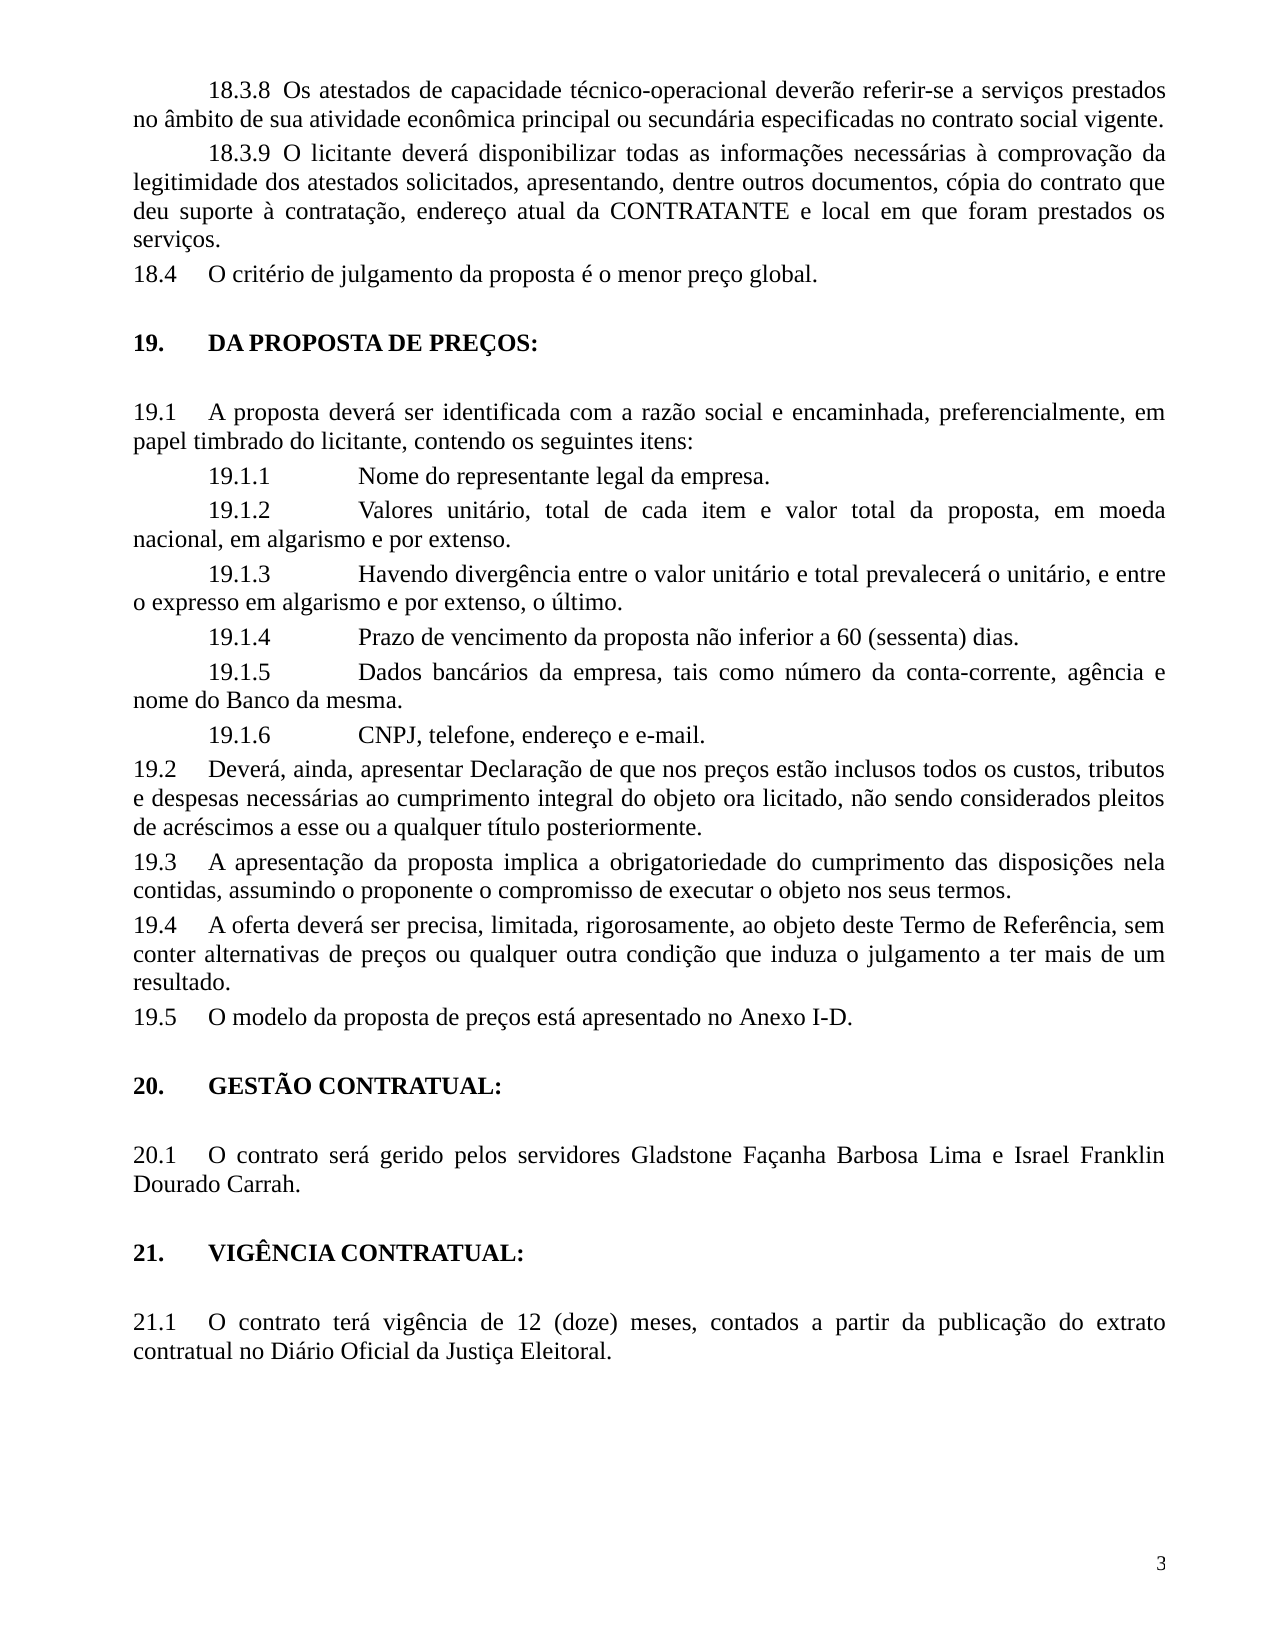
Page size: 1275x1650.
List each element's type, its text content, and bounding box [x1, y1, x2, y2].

text 19.2 Deverá, ainda, apresentar Declaração de que nos preços estão inclusos todos os custos, tributos e despesas necessárias ao cumprimento integral do objeto ora licitado, não sendo considerados pleitos de acréscimos a esse ou a qualquer título posteriormente. [133, 754, 1167, 841]
text 19.1.4 Prazo de vencimento da proposta não inferior a 60 (sessenta) dias. [133, 622, 1167, 651]
text 18.4 O critério de julgamento da proposta é o menor preço global. [133, 259, 1167, 288]
text 18.3.9 O licitante deverá disponibilizar todas as informações necessárias à comprovação da legitimidade dos atestados solicitados, apresentando, dentre outros documentos, cópia do contrato que deu suporte à contratação, endereço atual da CONTRATANTE e local em que foram prestados os serviços. [133, 138, 1167, 253]
text 19.1.3 Havendo divergência entre o valor unitário e total prevalecerá o unitário, e entre o expresso em algarismo e por extenso, o último. [133, 559, 1167, 616]
text 19.5 O modelo da proposta de preços está apresentado no Anexo I-D. [133, 1002, 1167, 1031]
text 19. DA PROPOSTA DE PREÇOS: [133, 328, 1167, 357]
text 19.3 A apresentação da proposta implica a obrigatoriedade do cumprimento das disposições nela contidas, assumindo o proponente o compromisso de executar o objeto nos seus termos. [133, 847, 1167, 904]
text 19.1.2 Valores unitário, total de cada item e valor total da proposta, em moeda nacional, em algarismo e por extenso. [133, 495, 1167, 553]
text 19.4 A oferta deverá ser precisa, limitada, rigorosamente, ao objeto deste Termo de Referência, sem conter alternativas de preços ou qualquer outra condição que induza o julgamento a ter mais de um resultado. [133, 910, 1167, 996]
text 19.1 A proposta deverá ser identificada com a razão social e encaminhada, preferencialmente, em papel timbrado do licitante, contendo os seguintes itens: [133, 397, 1167, 455]
text 18.3.8 Os atestados de capacidade técnico-operacional deverão referir-se a serviços prestados no âmbito de sua atividade econômica principal ou secundária especificadas no contrato social vigente. [133, 75, 1167, 132]
text 19.1.5 Dados bancários da empresa, tais como número da conta-corrente, agência e nome do Banco da mesma. [133, 657, 1167, 714]
text 19.1.6 CNPJ, telefone, endereço e e-mail. [133, 720, 1167, 749]
text 20.1 O contrato será gerido pelos servidores Gladstone Façanha Barbosa Lima e Israel Franklin Dourado Carrah. [133, 1140, 1167, 1198]
text 20. GESTÃO CONTRATUAL: [133, 1071, 1167, 1100]
text 21. VIGÊNCIA CONTRATUAL: [133, 1238, 1167, 1267]
text 19.1.1 Nome do representante legal da empresa. [133, 461, 1167, 489]
text 21.1 O contrato terá vigência de 12 (doze) meses, contados a partir da publicação do extrato contratual no Diário Oficial da Justiça Eleitoral. [133, 1307, 1167, 1365]
